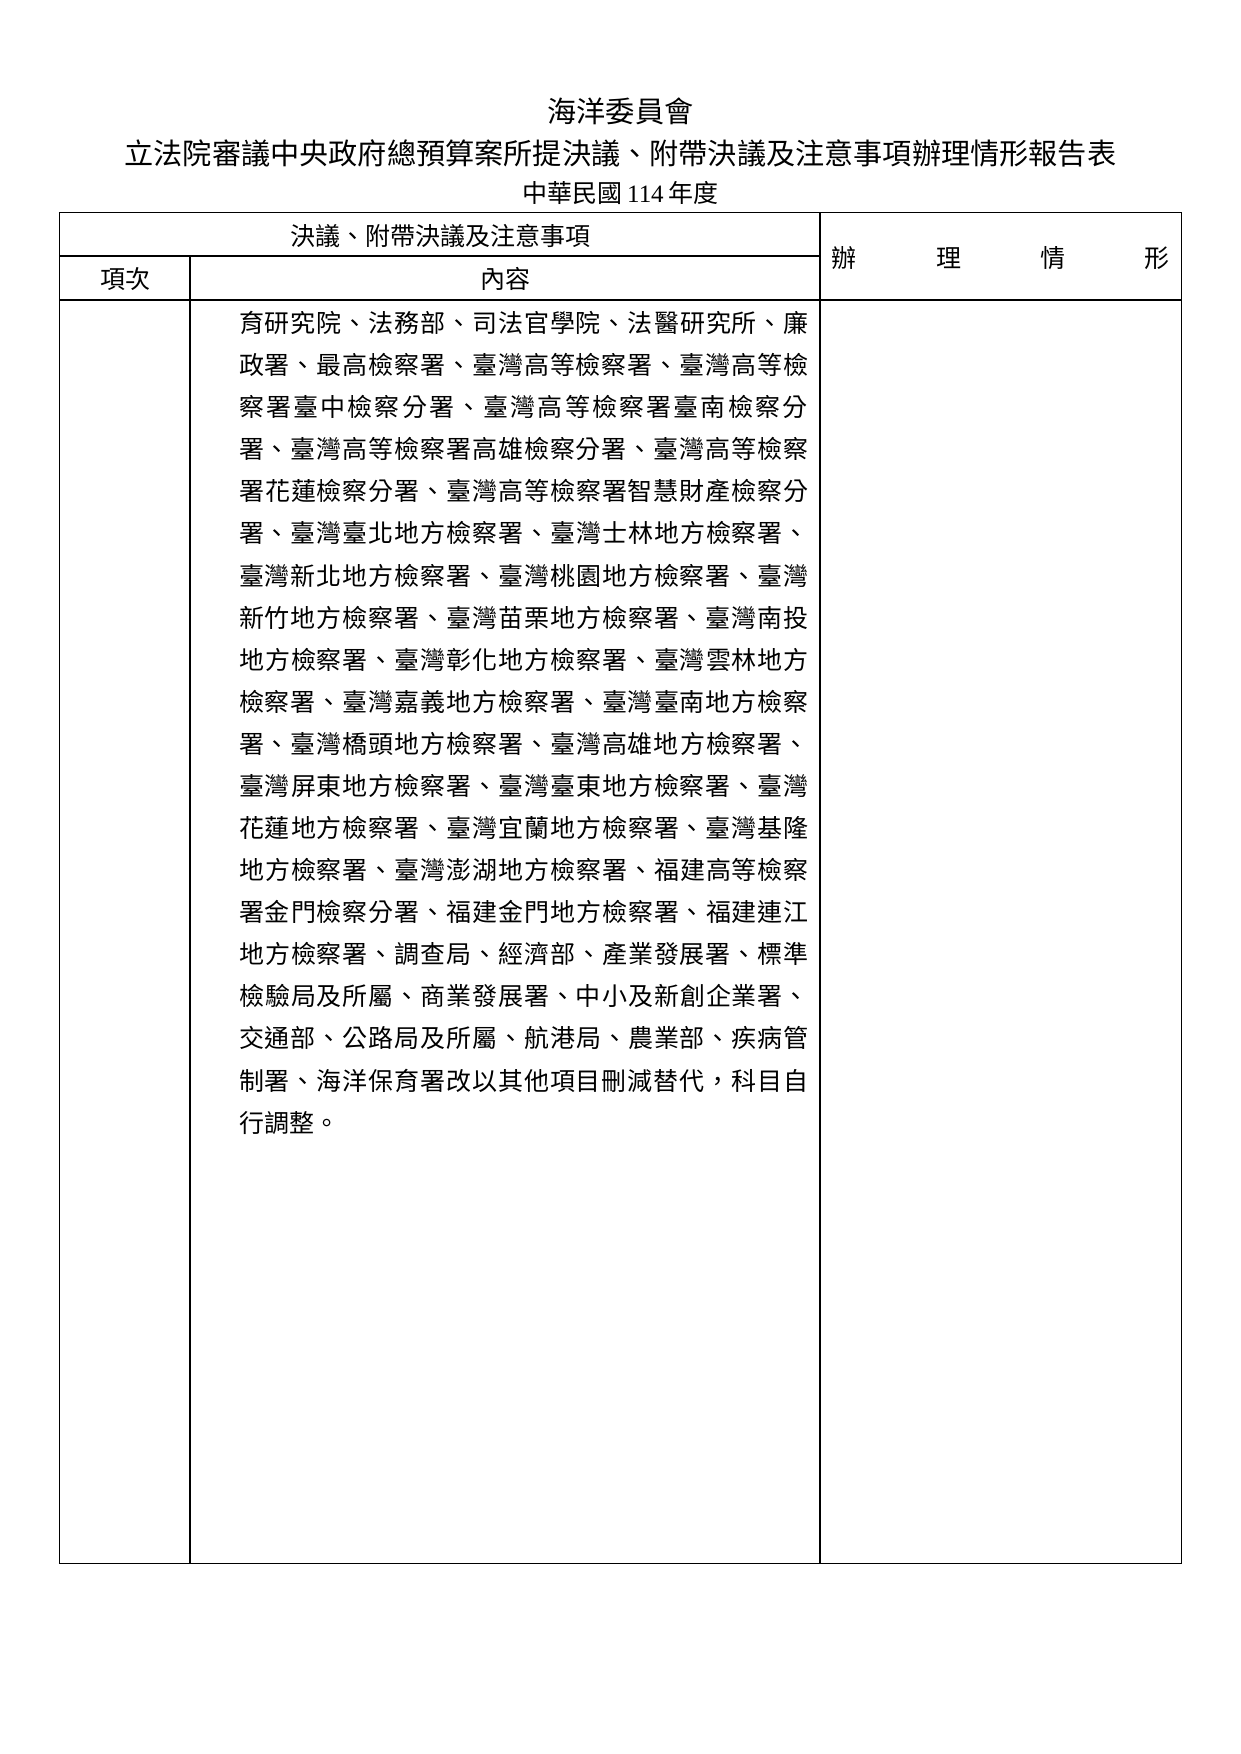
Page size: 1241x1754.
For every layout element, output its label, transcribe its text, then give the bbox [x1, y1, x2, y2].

table_cell 育研究院、法務部、司法官學院、法醫研究所、廉政署、最高檢察署、臺灣高等檢察署、臺灣高等檢察署臺中檢察分署、臺灣高等檢察署臺南檢察分署、臺灣高等檢察署高雄檢察分署、臺灣高等檢察署花蓮檢察分署、臺灣高等檢察署智慧財產檢察分署、臺灣臺北地方檢察署、臺灣士林地方檢察署、臺灣新北地方檢察署、臺灣桃園地方檢察署、臺灣新竹地方檢察署、臺灣苗栗地方檢察署、臺灣南投地方檢察署、臺灣彰化地方檢察署、臺灣雲林地方檢察署、臺灣嘉義地方檢察署、臺灣臺南地方檢察署、臺灣橋頭地方檢察署、臺灣高雄地方檢察署、臺灣屏東地方檢察署、臺灣臺東地方檢察署、臺灣花蓮地方檢察署、臺灣宜蘭地方檢察署、臺灣基隆地方檢察署、臺灣澎湖地方檢察署、福建高等檢察署金門檢察分署、福建金門地方檢察署、福建連江地方檢察署、調查局、經濟部、產業發展署、標準檢驗局及所屬、商業發展署、中小及新創企業署、交通部、公路局及所屬、航港局、農業部、疾病管制署、海洋保育署改以其他項目刪減替代，科目自行調整。 [191, 301, 819, 1563]
table_header 辦理情形 [821, 213, 1181, 299]
table_cell 本會114年度預算案依立法院通刪決議辦理情形如下： 大陸地區旅費：本會已依決議事項辦理。 國外旅費及出國教育訓練費： (1)國外旅費：本會依決議事項辦理，並改以「一般行政—物品」、「海洋業務—物品」、「海洋業務—一般事務費」、「海洋業務—委辦費」及「海洋業務—對特種基金之補助」替代。 (2)出國教育訓練費：本會已依決議事項辦理。 國內旅費：本會已依決議事項辦理。 水電費：本會已依決議事項辦理。 特別費：本會已依決議事項辦理。 房屋建築養護費、車輛及辦公器具養護費、設施及機械設備養護費： (1)房屋建築養護費：本會已依決議事項辦理。 (2)車輛及辦公器具養護費：本會已依決議事項辦理。 (3)設施及機械設備養護費：本會已依決議事項辦理。 委辦費：本會已依決議事項辦理。 本會無編列軍事裝備及設施。 一般事務費：本會已依決議事項辦理。 媒體政策及業務宣導費：本會已依決議事項辦理。 設備及投資：本會已依決議事項辦理。 [821, 301, 1181, 1563]
table_cell [60, 301, 189, 1563]
table_header 決議、附帶決議及注意事項 [60, 213, 819, 255]
table_cell 項次 [60, 257, 189, 299]
table_cell 內容 [191, 257, 819, 299]
